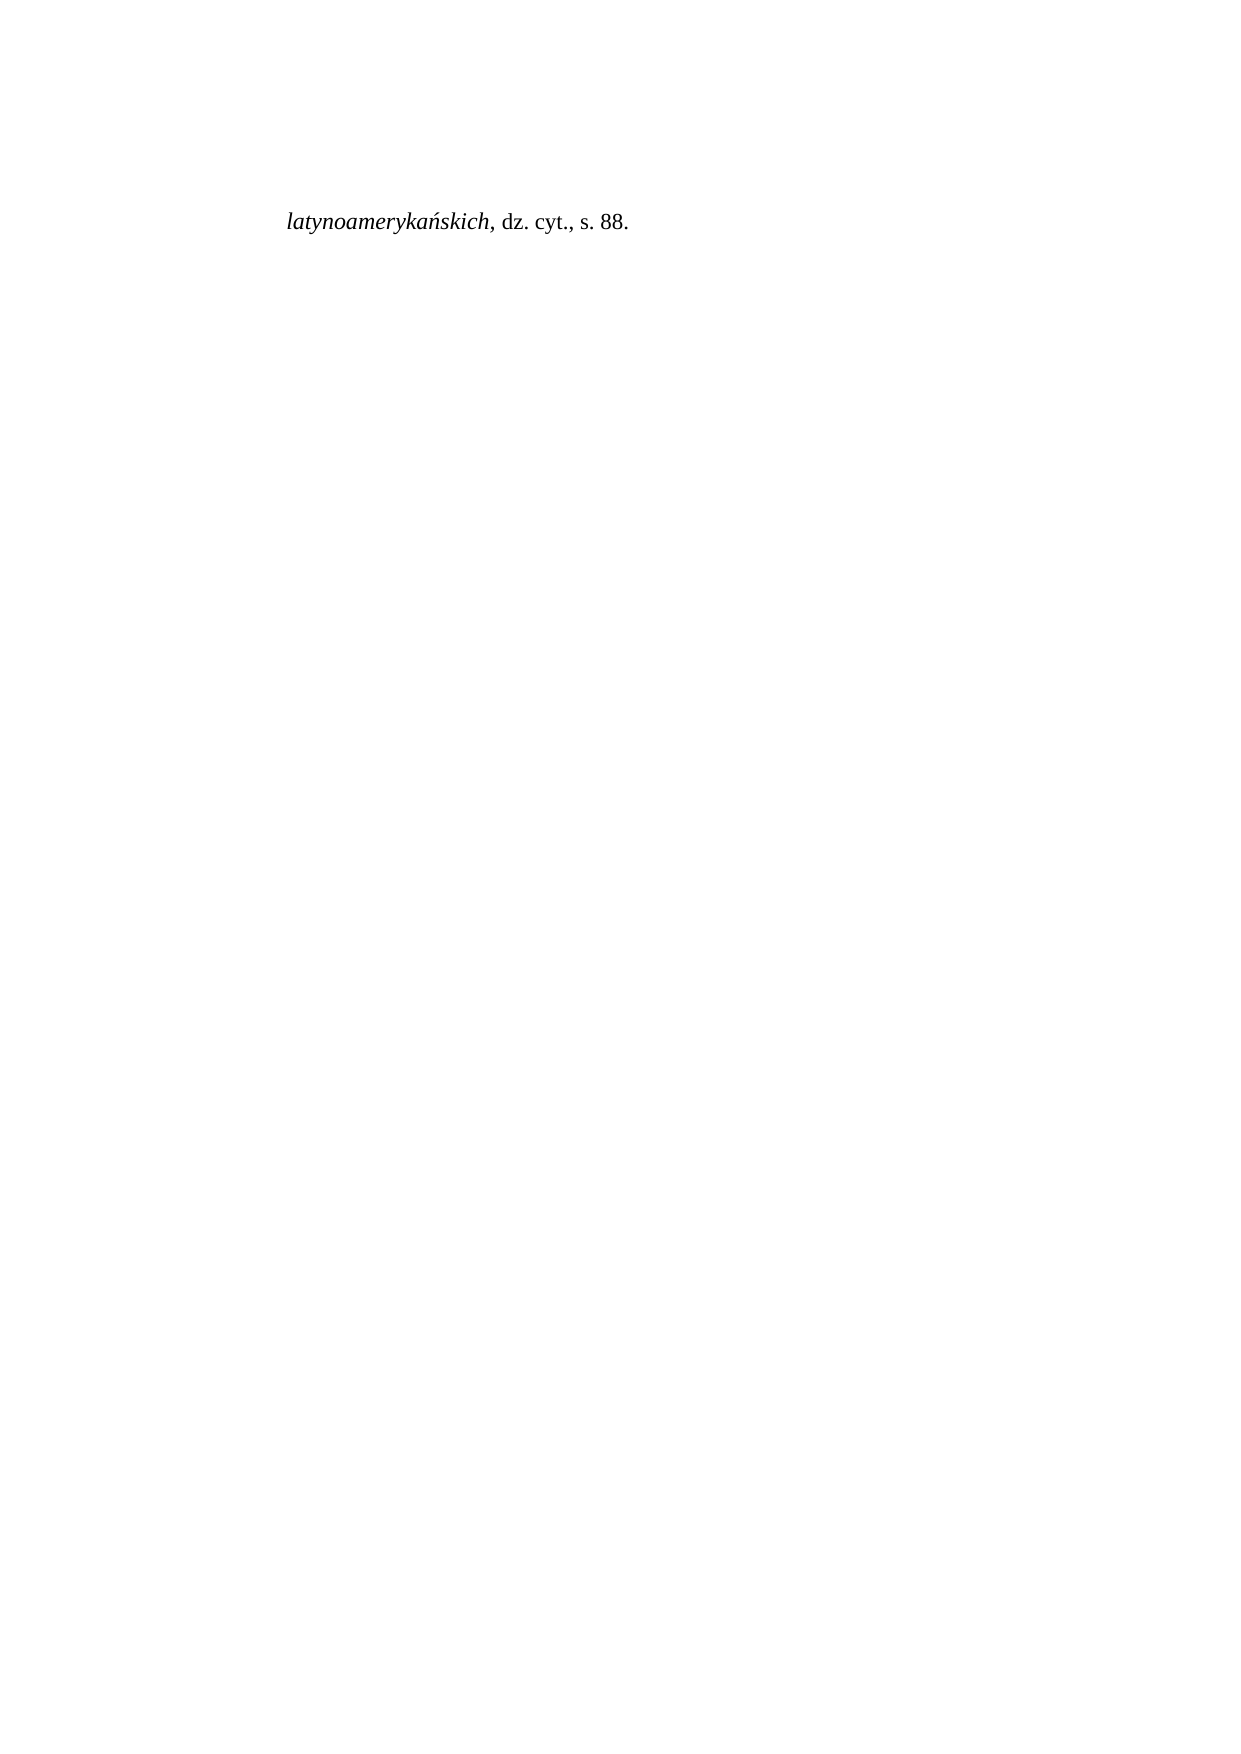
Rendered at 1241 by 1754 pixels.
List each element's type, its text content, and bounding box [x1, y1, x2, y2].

list latynoamerykańskich, dz. cyt., s. 88. [229, 208, 1012, 235]
